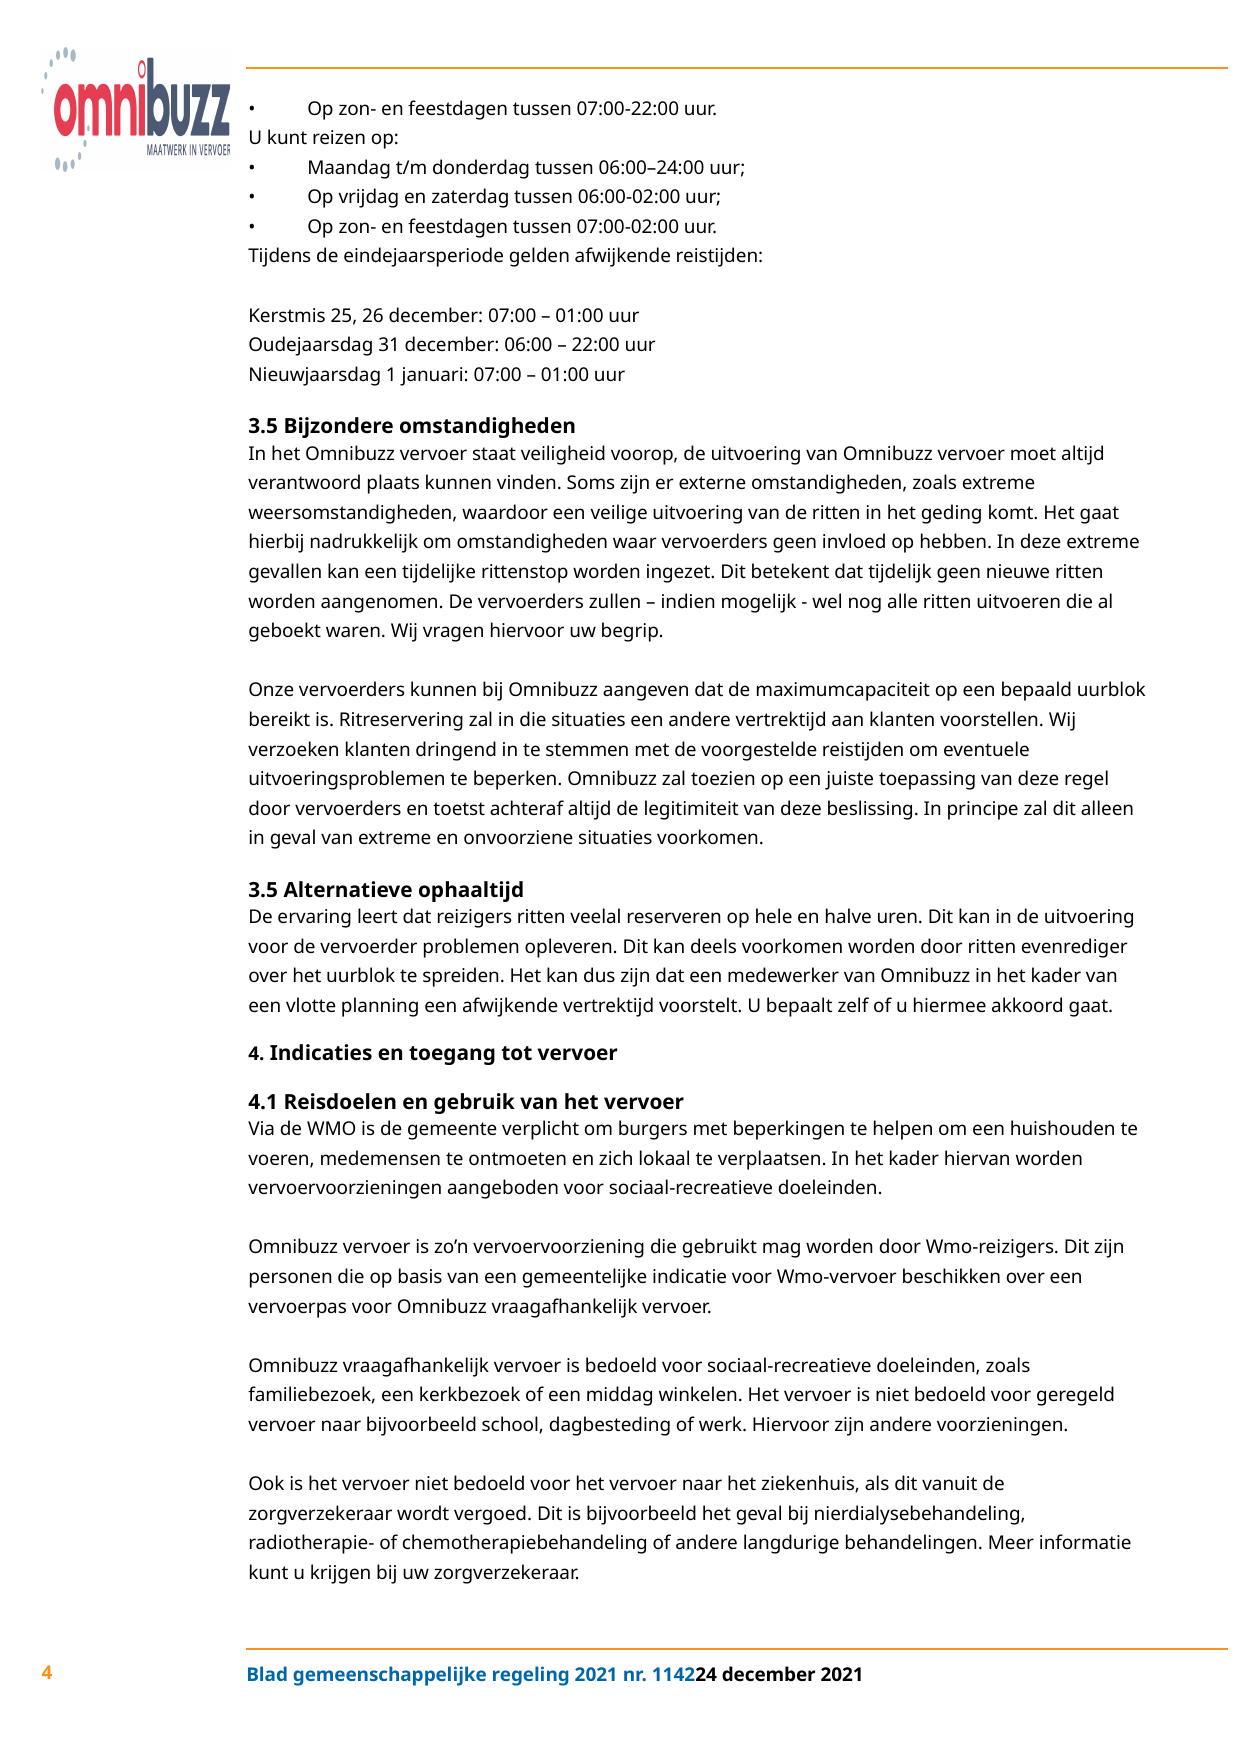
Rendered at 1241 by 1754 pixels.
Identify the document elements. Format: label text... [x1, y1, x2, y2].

text Kerstmis 25, 26 december: 07:00 – 01:00 uur [248, 302, 1152, 328]
text U kunt reizen op: [248, 124, 1152, 150]
list Maandag t/m donderdag tussen 06:00–24:00 uur; [248, 154, 1152, 180]
list Op zon- en feestdagen tussen 07:00-22:00 uur. [248, 95, 1152, 121]
text Tijdens de eindejaarsperiode gelden afwijkende reistijden: [248, 243, 1152, 268]
text 4.1 Reisdoelen en gebruik van het vervoer [248, 1087, 1152, 1115]
text De ervaring leert dat reizigers ritten veelal reserveren op hele en halve uren. Dit kan in de uitvoering voor de vervoerder problemen opleveren. Dit kan deels voorkomen worden door ritten evenrediger over het uurblok te spreiden. Het kan dus zijn dat een medewerker van Omnibuzz in het kader van een vlotte planning een afwijkende vertrektijd voorstelt. U bepaalt zelf of u hiermee akkoord gaat. [248, 903, 1152, 1018]
picture [41, 47, 231, 172]
list Op vrijdag en zaterdag tussen 06:00-02:00 uur; [248, 183, 1152, 209]
text Nieuwjaarsdag 1 januari: 07:00 – 01:00 uur [248, 361, 1152, 387]
text Omnibuzz vraagafhankelijk vervoer is bedoeld voor sociaal-recreatieve doeleinden, zoals familiebezoek, een kerkbezoek of een middag winkelen. Het vervoer is niet bedoeld voor geregeld vervoer naar bijvoorbeeld school, dagbesteding of werk. Hiervoor zijn andere voorzieningen. [248, 1352, 1152, 1437]
list Op zon- en feestdagen tussen 07:00-02:00 uur. [248, 213, 1152, 239]
text Via de WMO is de gemeente verplicht om burgers met beperkingen te helpen om een huishouden te voeren, medemensen te ontmoeten en zich lokaal te verplaatsen. In het kader hiervan worden vervoervoorzieningen aangeboden voor sociaal-recreatieve doeleinden. [248, 1115, 1152, 1200]
text Ook is het vervoer niet bedoeld voor het vervoer naar het ziekenhuis, als dit vanuit de zorgverzekeraar wordt vergoed. Dit is bijvoorbeeld het geval bij nierdialysebehandeling, radiotherapie- of chemotherapiebehandeling of andere langdurige behandelingen. Meer informatie kunt u krijgen bij uw zorgverzekeraar. [248, 1470, 1152, 1585]
text Omnibuzz vervoer is zo’n vervoervoorziening die gebruikt mag worden door Wmo-reizigers. Dit zijn personen die op basis van een gemeentelijke indicatie voor Wmo-vervoer beschikken over een vervoerpas voor Omnibuzz vraagafhankelijk vervoer. [248, 1234, 1152, 1319]
text 3.5 Bijzondere omstandigheden [248, 411, 1152, 440]
text Onze vervoerders kunnen bij Omnibuzz aangeven dat de maximumcapaciteit op een bepaald uurblok bereikt is. Ritreservering zal in die situaties een andere vertrektijd aan klanten voorstellen. Wij verzoeken klanten dringend in te stemmen met de voorgestelde reistijden om eventuele uitvoeringsproblemen te beperken. Omnibuzz zal toezien op een juiste toepassing van deze regel door vervoerders en toetst achteraf altijd de legitimiteit van deze beslissing. In principe zal dit alleen in geval van extreme en onvoorziene situaties voorkomen. [248, 677, 1152, 850]
text Oudejaarsdag 31 december: 06:00 – 22:00 uur [248, 331, 1152, 357]
text In het Omnibuzz vervoer staat veiligheid voorop, de uitvoering van Omnibuzz vervoer moet altijd verantwoord plaats kunnen vinden. Soms zijn er externe omstandigheden, zoals extreme weersomstandigheden, waardoor een veilige uitvoering van de ritten in het geding komt. Het gaat hierbij nadrukkelijk om omstandigheden waar vervoerders geen invloed op hebben. In deze extreme gevallen kan een tijdelijke rittenstop worden ingezet. Dit betekent dat tijdelijk geen nieuwe ritten worden aangenomen. De vervoerders zullen – indien mogelijk - wel nog alle ritten uitvoeren die al geboekt waren. Wij vragen hiervoor uw begrip. [248, 440, 1152, 643]
text 3.5 Alternatieve ophaaltijd [248, 875, 1152, 903]
text 4. Indicaties en toegang tot vervoer [248, 1038, 1152, 1066]
